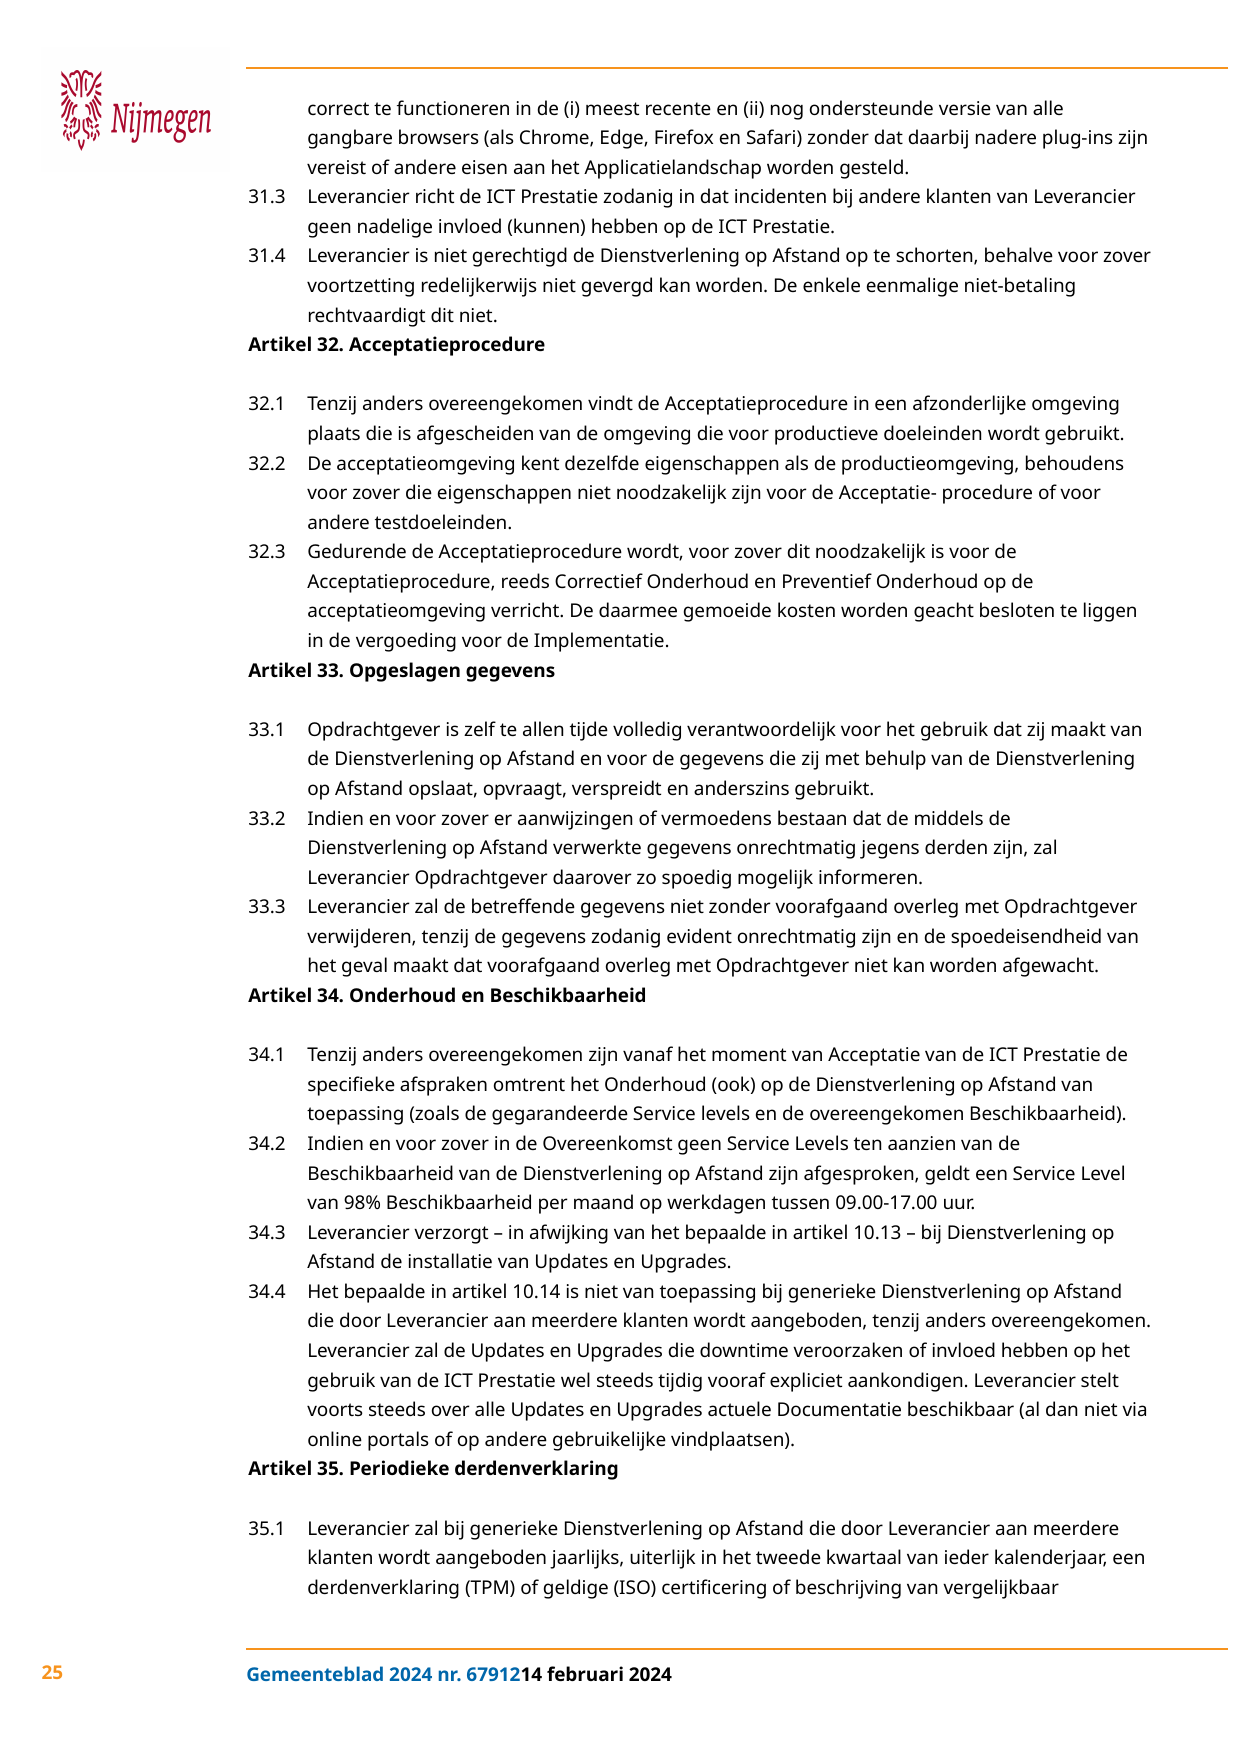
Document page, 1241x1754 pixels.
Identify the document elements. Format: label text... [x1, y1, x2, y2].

text Artikel 33. Opgeslagen gegevens [248, 657, 1152, 683]
list Gedurende de Acceptatieprocedure wordt, voor zover dit noodzakelijk is voor de Acceptatieprocedure, reeds Correctief Onderhoud en Preventief Onderhoud op de acceptatieomgeving verricht. De daarmee gemoeide kosten worden geacht besloten te liggen in de vergoeding voor de Implementatie. [248, 538, 1152, 653]
list Leverancier zal bij generieke Dienstverlening op Afstand die door Leverancier aan meerdere klanten wordt aangeboden jaarlijks, uiterlijk in het tweede kwartaal van ieder kalenderjaar, een derdenverklaring (TPM) of geldige (ISO) certificering of beschrijving van vergelijkbaar [248, 1515, 1152, 1600]
list correct te functioneren in de (i) meest recente en (ii) nog ondersteunde versie van alle gangbare browsers (als Chrome, Edge, Firefox en Safari) zonder dat daarbij nadere plug-ins zijn vereist of andere eisen aan het Applicatielandschap worden gesteld. [248, 95, 1152, 180]
list Indien en voor zover in de Overeenkomst geen Service Levels ten aanzien van de Beschikbaarheid van de Dienstverlening op Afstand zijn afgesproken, geldt een Service Level van 98% Beschikbaarheid per maand op werkdagen tussen 09.00-17.00 uur. [248, 1130, 1152, 1215]
list Leverancier richt de ICT Prestatie zodanig in dat incidenten bij andere klanten van Leverancier geen nadelige invloed (kunnen) hebben op de ICT Prestatie. [248, 183, 1152, 239]
text Artikel 34. Onderhoud en Beschikbaarheid [248, 982, 1152, 1008]
list Indien en voor zover er aanwijzingen of vermoedens bestaan dat de middels de Dienstverlening op Afstand verwerkte gegevens onrechtmatig jegens derden zijn, zal Leverancier Opdrachtgever daarover zo spoedig mogelijk informeren. [248, 805, 1152, 890]
picture [41, 47, 231, 172]
list De acceptatieomgeving kent dezelfde eigenschappen als de productieomgeving, behoudens voor zover die eigenschappen niet noodzakelijk zijn voor de Acceptatie- procedure of voor andere testdoeleinden. [248, 450, 1152, 535]
list Het bepaalde in artikel 10.14 is niet van toepassing bij generieke Dienstverlening op Afstand die door Leverancier aan meerdere klanten wordt aangeboden, tenzij anders overeengekomen. Leverancier zal de Updates en Upgrades die downtime veroorzaken of invloed hebben op het gebruik van de ICT Prestatie wel steeds tijdig vooraf expliciet aankondigen. Leverancier stelt voorts steeds over alle Updates en Upgrades actuele Documentatie beschikbaar (al dan niet via online portals of op andere gebruikelijke vindplaatsen). [248, 1278, 1152, 1452]
list Tenzij anders overeengekomen vindt de Acceptatieprocedure in een afzonderlijke omgeving plaats die is afgescheiden van de omgeving die voor productieve doeleinden wordt gebruikt. [248, 391, 1152, 446]
list Tenzij anders overeengekomen zijn vanaf het moment van Acceptatie van de ICT Prestatie de specifieke afspraken omtrent het Onderhoud (ook) op de Dienstverlening op Afstand van toepassing (zoals de gegarandeerde Service levels en de overeengekomen Beschikbaarheid). [248, 1041, 1152, 1126]
text Artikel 35. Periodieke derdenverklaring [248, 1456, 1152, 1481]
list Leverancier zal de betreffende gegevens niet zonder voorafgaand overleg met Opdrachtgever verwijderen, tenzij de gegevens zodanig evident onrechtmatig zijn en de spoedeisendheid van het geval maakt dat voorafgaand overleg met Opdrachtgever niet kan worden afgewacht. [248, 893, 1152, 978]
text Artikel 32. Acceptatieprocedure [248, 331, 1152, 357]
list Opdrachtgever is zelf te allen tijde volledig verantwoordelijk voor het gebruik dat zij maakt van de Dienstverlening op Afstand en voor de gegevens die zij met behulp van de Dienstverlening op Afstand opslaat, opvraagt, verspreidt en anderszins gebruikt. [248, 716, 1152, 801]
list Leverancier is niet gerechtigd de Dienstverlening op Afstand op te schorten, behalve voor zover voortzetting redelijkerwijs niet gevergd kan worden. De enkele eenmalige niet-betaling rechtvaardigt dit niet. [248, 243, 1152, 328]
list Leverancier verzorgt – in afwijking van het bepaalde in artikel 10.13 – bij Dienstverlening op Afstand de installatie van Updates en Upgrades. [248, 1219, 1152, 1274]
